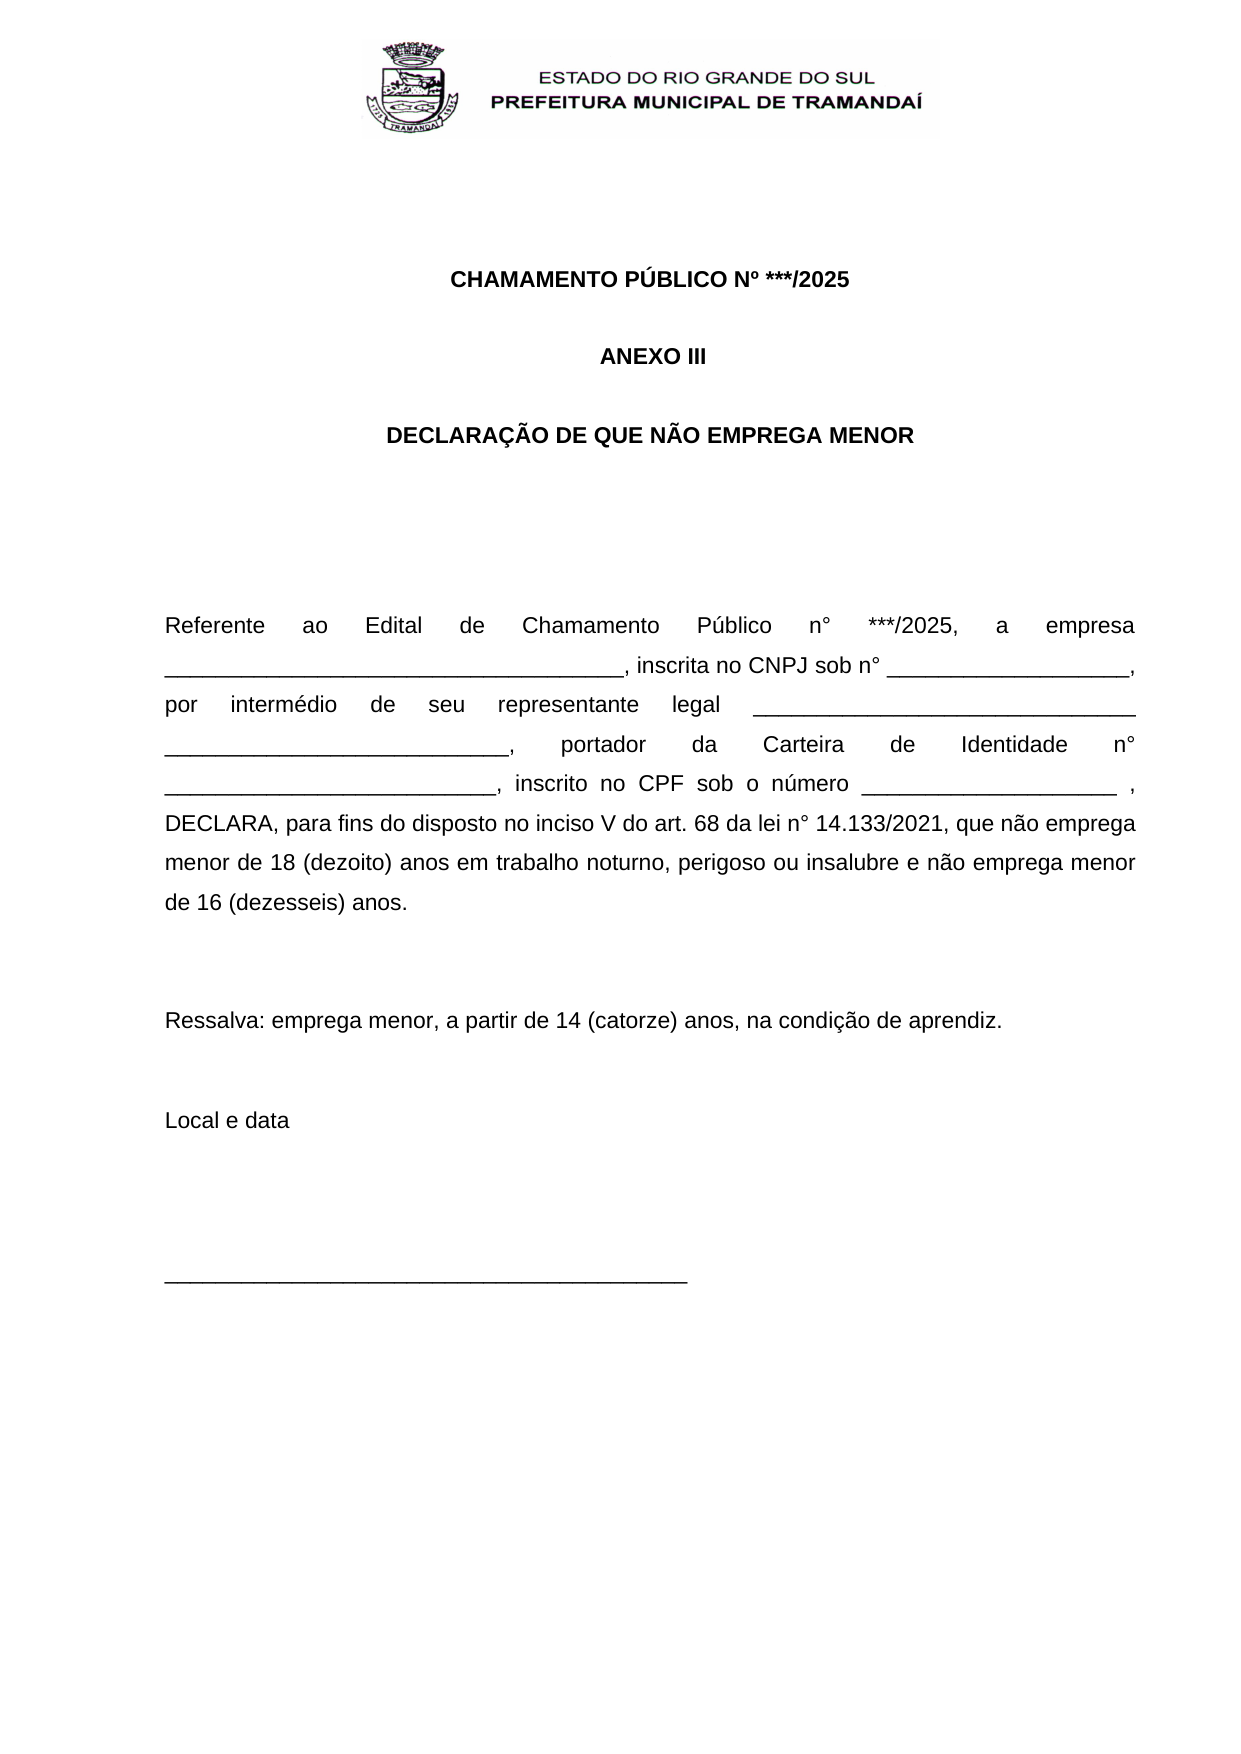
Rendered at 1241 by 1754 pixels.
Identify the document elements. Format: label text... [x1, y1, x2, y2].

picture [361, 39, 940, 139]
text ANEXO III [440, 343, 860, 369]
text Local e data [164, 1107, 1136, 1133]
text DECLARAÇÃO DE QUE NÃO EMPREGA MENOR [164, 422, 1136, 448]
text _________________________________________ [164, 1258, 1136, 1284]
text Ressalva: emprega menor, a partir de 14 (catorze) anos, na condição de aprendiz. [164, 1007, 1136, 1033]
text Referente ao Edital de Chamamento Público n° ***/2025, a empresa ____________________________________, inscrita no CNPJ sob n° ___________________, por intermédio de seu representante legal ______________________________ ___________________________, portador da Carteira de Identidade n° __________________________, inscrito no CPF sob o número ____________________ , DECLARA, para fins do disposto no inciso V do art. 68 da lei n° 14.133/2021, que não emprega menor de 18 (dezoito) anos em trabalho noturno, perigoso ou insalubre e não emprega menor de 16 (dezesseis) anos. [164, 612, 1136, 915]
text CHAMAMENTO PÚBLICO Nº ***/2025 [440, 266, 860, 292]
